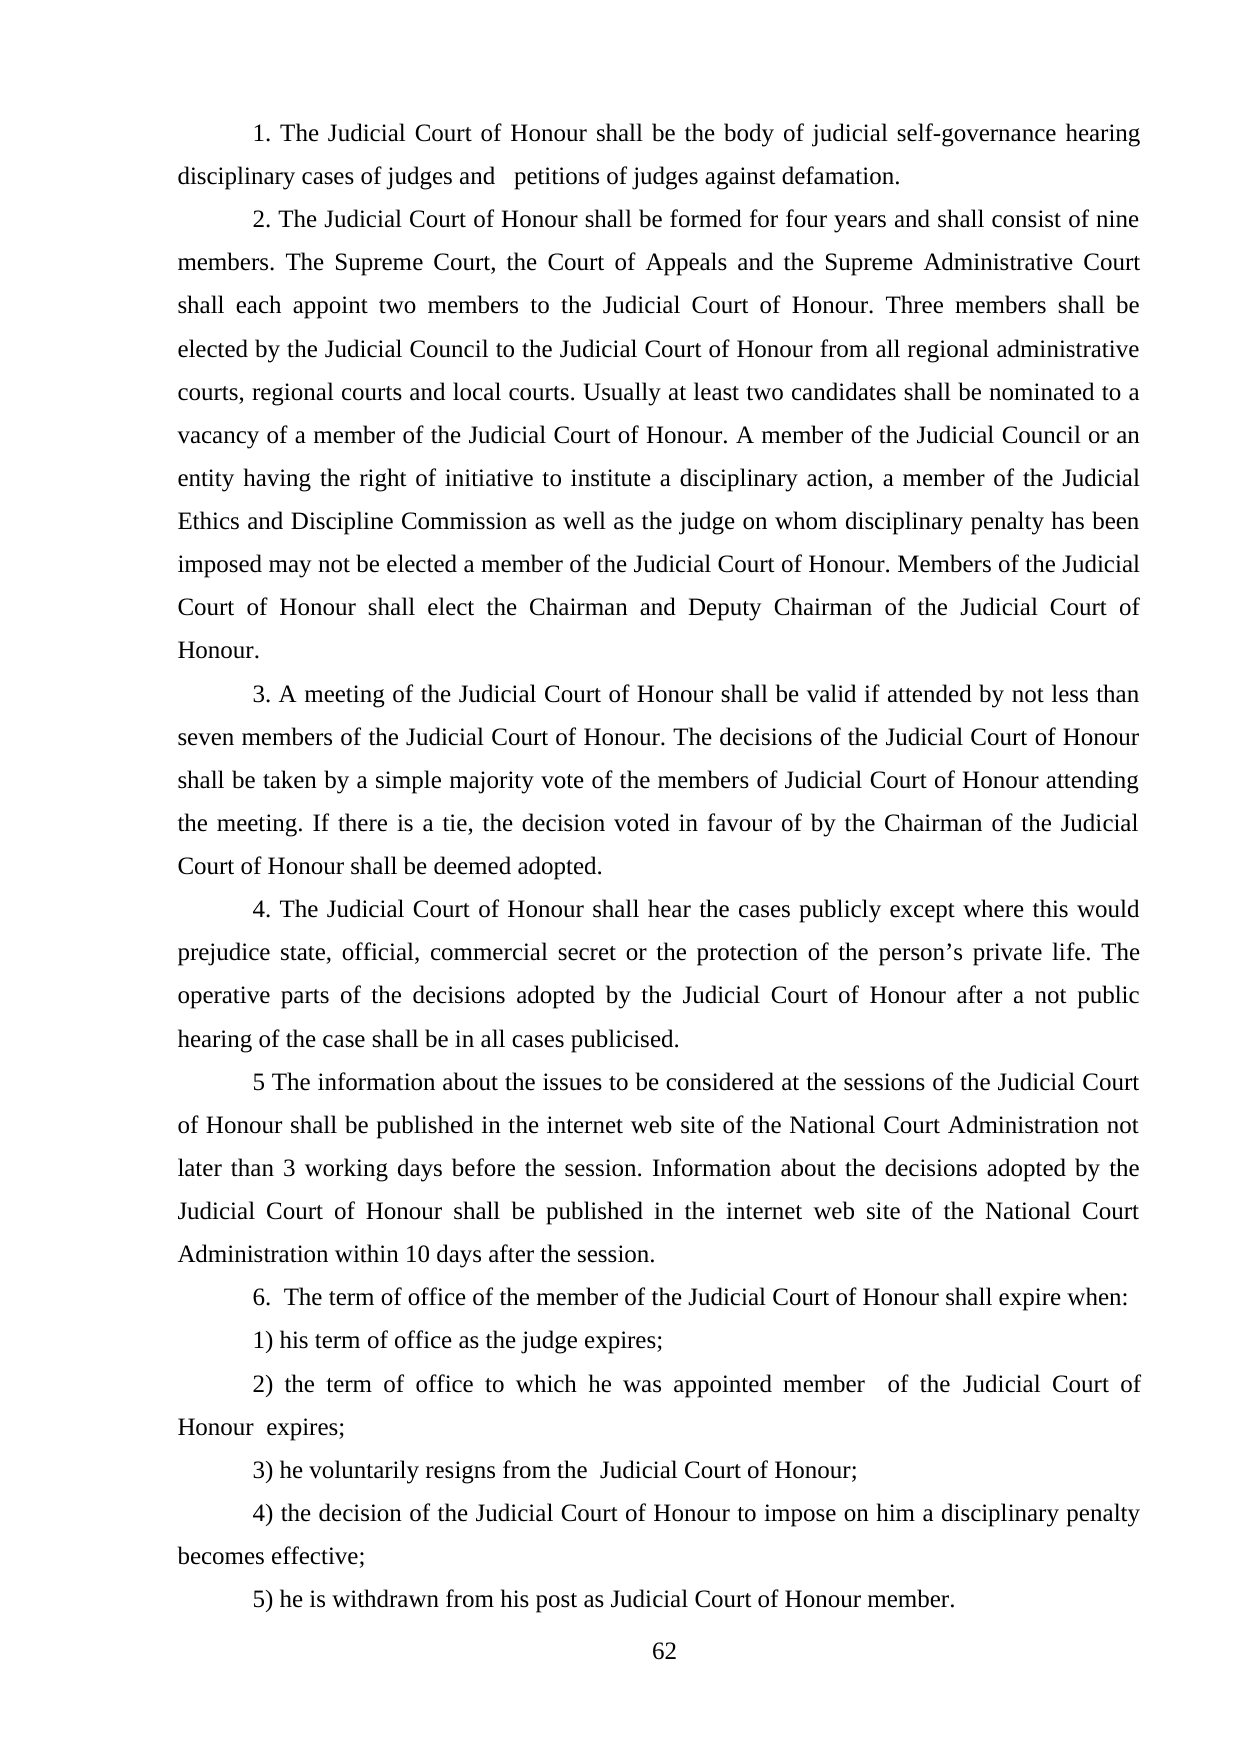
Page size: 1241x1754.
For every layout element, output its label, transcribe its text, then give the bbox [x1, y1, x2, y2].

text 3) he voluntarily resigns from the Judicial Court of Honour; [177, 1455, 1141, 1484]
text 5) he is withdrawn from his post as Judicial Court of Honour member. [177, 1584, 1141, 1613]
text 5 The information about the issues to be considered at the sessions of the Judicial Court of Honour shall be published in the internet web site of the National Court Administration not later than 3 working days before the session. Information about the decisions adopted by the Judicial Court of Honour shall be published in the internet web site of the National Court Administration within 10 days after the session. [177, 1067, 1141, 1268]
text 2. The Judicial Court of Honour shall be formed for four years and shall consist of nine members. The Supreme Court, the Court of Appeals and the Supreme Administrative Court shall each appoint two members to the Judicial Court of Honour. Three members shall be elected by the Judicial Council to the Judicial Court of Honour from all regional administrative courts, regional courts and local courts. Usually at least two candidates shall be nominated to a vacancy of a member of the Judicial Court of Honour. A member of the Judicial Council or an entity having the right of initiative to institute a disciplinary action, a member of the Judicial Ethics and Discipline Commission as well as the judge on whom disciplinary penalty has been imposed may not be elected a member of the Judicial Court of Honour. Members of the Judicial Court of Honour shall elect the Chairman and Deputy Chairman of the Judicial Court of Honour. [177, 204, 1141, 664]
text 4) the decision of the Judicial Court of Honour to impose on him a disciplinary penalty becomes effective; [177, 1498, 1141, 1570]
text 6. The term of office of the member of the Judicial Court of Honour shall expire when: [177, 1282, 1141, 1311]
text 3. A meeting of the Judicial Court of Honour shall be valid if attended by not less than seven members of the Judicial Court of Honour. The decisions of the Judicial Court of Honour shall be taken by a simple majority vote of the members of Judicial Court of Honour attending the meeting. If there is a tie, the decision voted in favour of by the Chairman of the Judicial Court of Honour shall be deemed adopted. [177, 679, 1141, 880]
text 2) the term of office to which he was appointed member of the Judicial Court of Honour expires; [177, 1369, 1141, 1441]
text 1. The Judicial Court of Honour shall be the body of judicial self-governance hearing disciplinary cases of judges and petitions of judges against defamation. [177, 118, 1141, 190]
text 4. The Judicial Court of Honour shall hear the cases publicly except where this would prejudice state, official, commercial secret or the protection of the person’s private life. The operative parts of the decisions adopted by the Judicial Court of Honour after a not public hearing of the case shall be in all cases publicised. [177, 894, 1141, 1052]
text 1) his term of office as the judge expires; [177, 1326, 1141, 1354]
